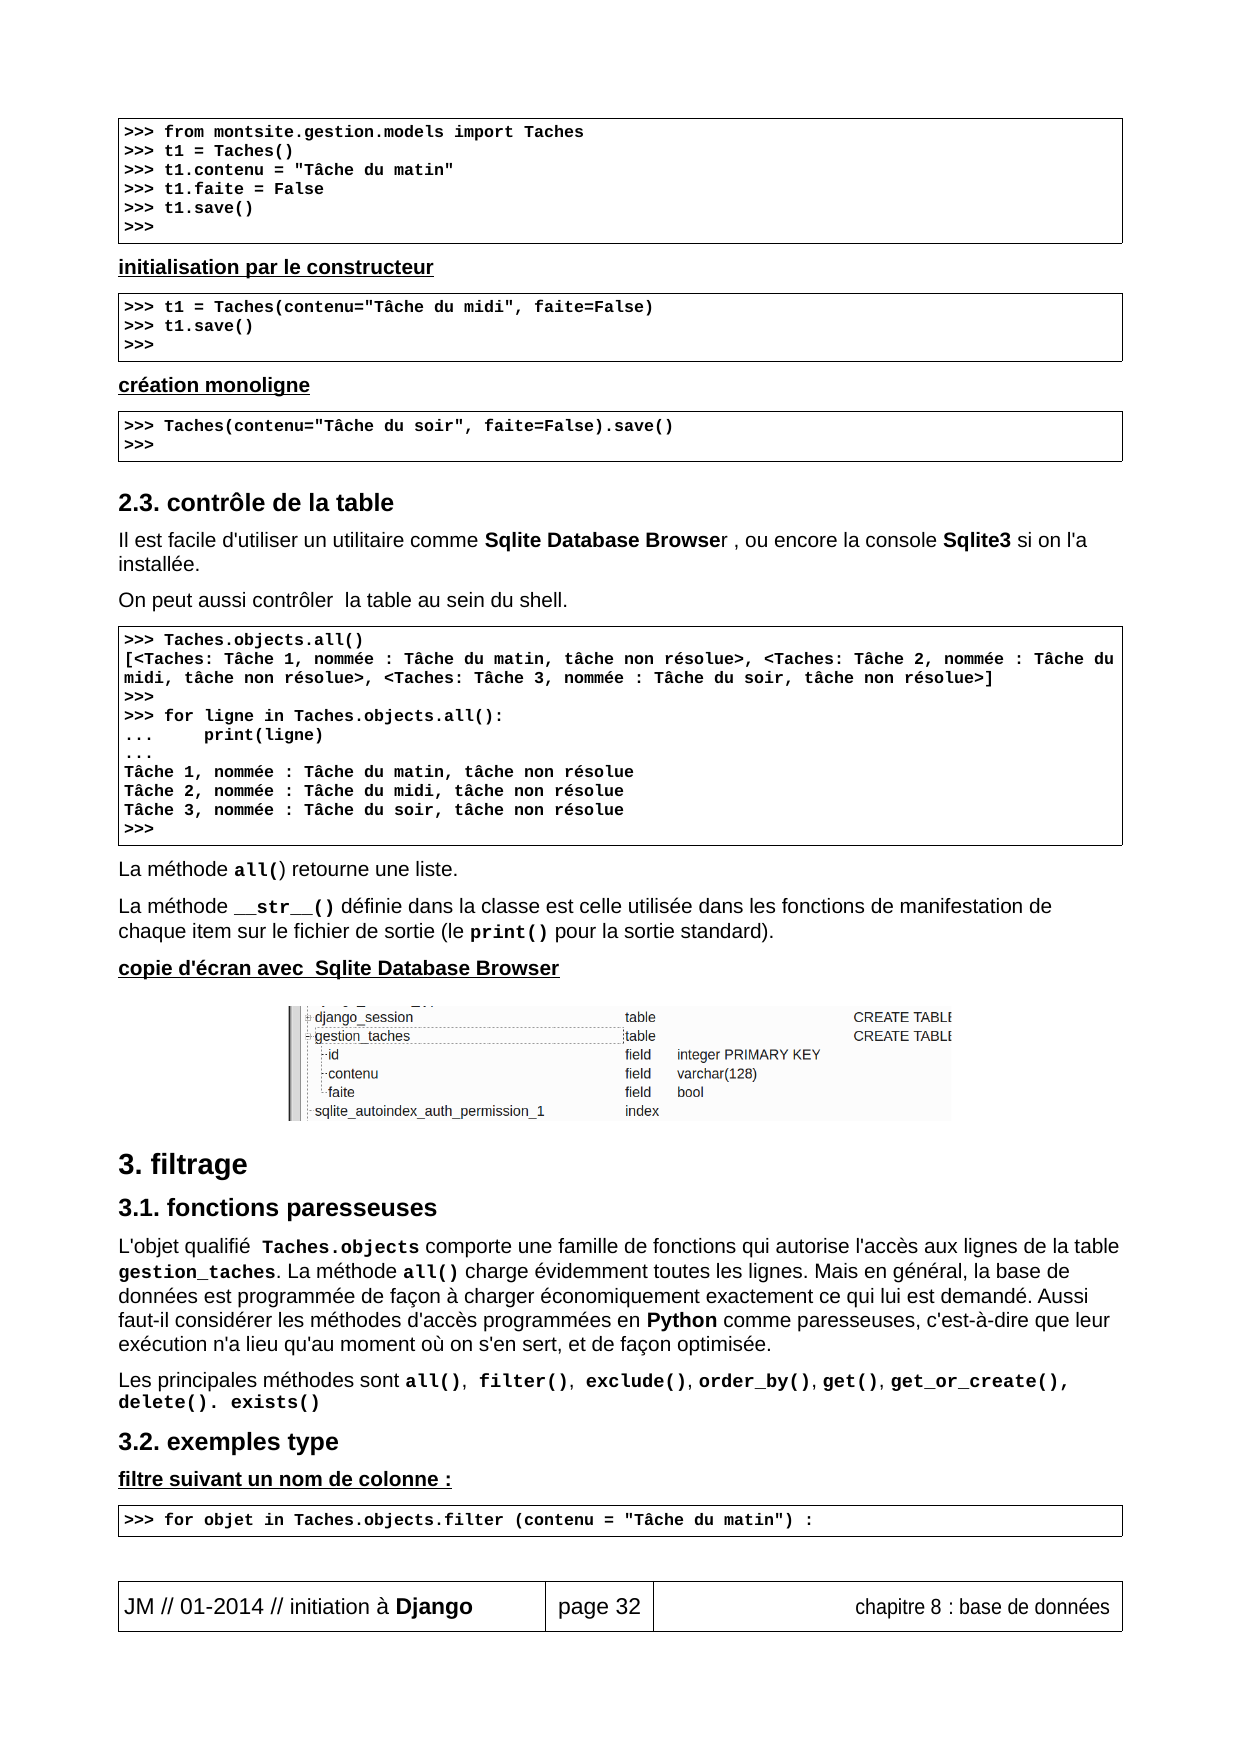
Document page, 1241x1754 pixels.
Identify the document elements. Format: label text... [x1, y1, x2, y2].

subtitle 3.2. exemples type [118, 1427, 1122, 1456]
text création monoligne [118, 373, 1122, 397]
text L'objet qualifié Taches.objects comporte une famille de fonctions qui autorise l'accès aux lignes de la table gestion_taches. La méthode all() charge évidemment toutes les lignes. Mais en général, la base de données est programmée de façon à charger économiquement exactement ce qui lui est demandé. Aussi faut-il considérer les méthodes d'accès programmées en Python comme paresseuses, c'est-à-dire que leur exécution n'a lieu qu'au moment où on s'en sert, et de façon optimisée. [118, 1234, 1122, 1356]
table_header >>> Taches(contenu="Tâche du soir", faite=False).save() >>> [119, 412, 1122, 461]
subtitle 3. filtrage [118, 1147, 1122, 1181]
text On peut aussi contrôler la table au sein du shell. [118, 588, 1122, 612]
text Les principales méthodes sont all(), filter(), exclude(), order_by(), get(), get_or_create(), delete(). exists() [118, 1368, 1122, 1414]
text Il est facile d'utiliser un utilitaire comme Sqlite Database Browser , ou encore la console Sqlite3 si on l'a installée. [118, 528, 1122, 576]
text La méthode __str__() définie dans la classe est celle utilisée dans les fonctions de manifestation de chaque item sur le fichier de sortie (le print() pour la sortie standard). [118, 894, 1122, 944]
subtitle 2.3. contrôle de la table [118, 488, 1122, 516]
text La méthode all() retourne une liste. [118, 857, 1122, 882]
text filtre suivant un nom de colonne : [118, 1467, 1122, 1491]
table_header >>> from montsite.gestion.models import Taches >>> t1 = Taches() >>> t1.contenu = "Tâche du matin" >>> t1.faite = False >>> t1.save() >>> [119, 119, 1122, 243]
table_header >>> Taches.objects.all() [<Taches: Tâche 1, nommée : Tâche du matin, tâche non résolue>, <Taches: Tâche 2, nommée : Tâche du midi, tâche non résolue>, <Taches: Tâche 3, nommée : Tâche du soir, tâche non résolue>] >>> >>> for ligne in Taches.objects.all(): ... print(ligne) ... Tâche 1, nommée : Tâche du matin, tâche non résolue Tâche 2, nommée : Tâche du midi, tâche non résolue Tâche 3, nommée : Tâche du soir, tâche non résolue >>> [119, 627, 1122, 845]
table_header >>> t1 = Taches(contenu="Tâche du midi", faite=False) >>> t1.save() >>> [119, 294, 1122, 361]
subtitle 3.1. fonctions paresseuses [118, 1193, 1122, 1222]
picture [288, 1006, 952, 1121]
text copie d'écran avec Sqlite Database Browser [118, 956, 1122, 980]
table_header >>> for objet in Taches.objects.filter (contenu = "Tâche du matin") : [119, 1506, 1122, 1536]
text initialisation par le constructeur [118, 255, 1122, 279]
